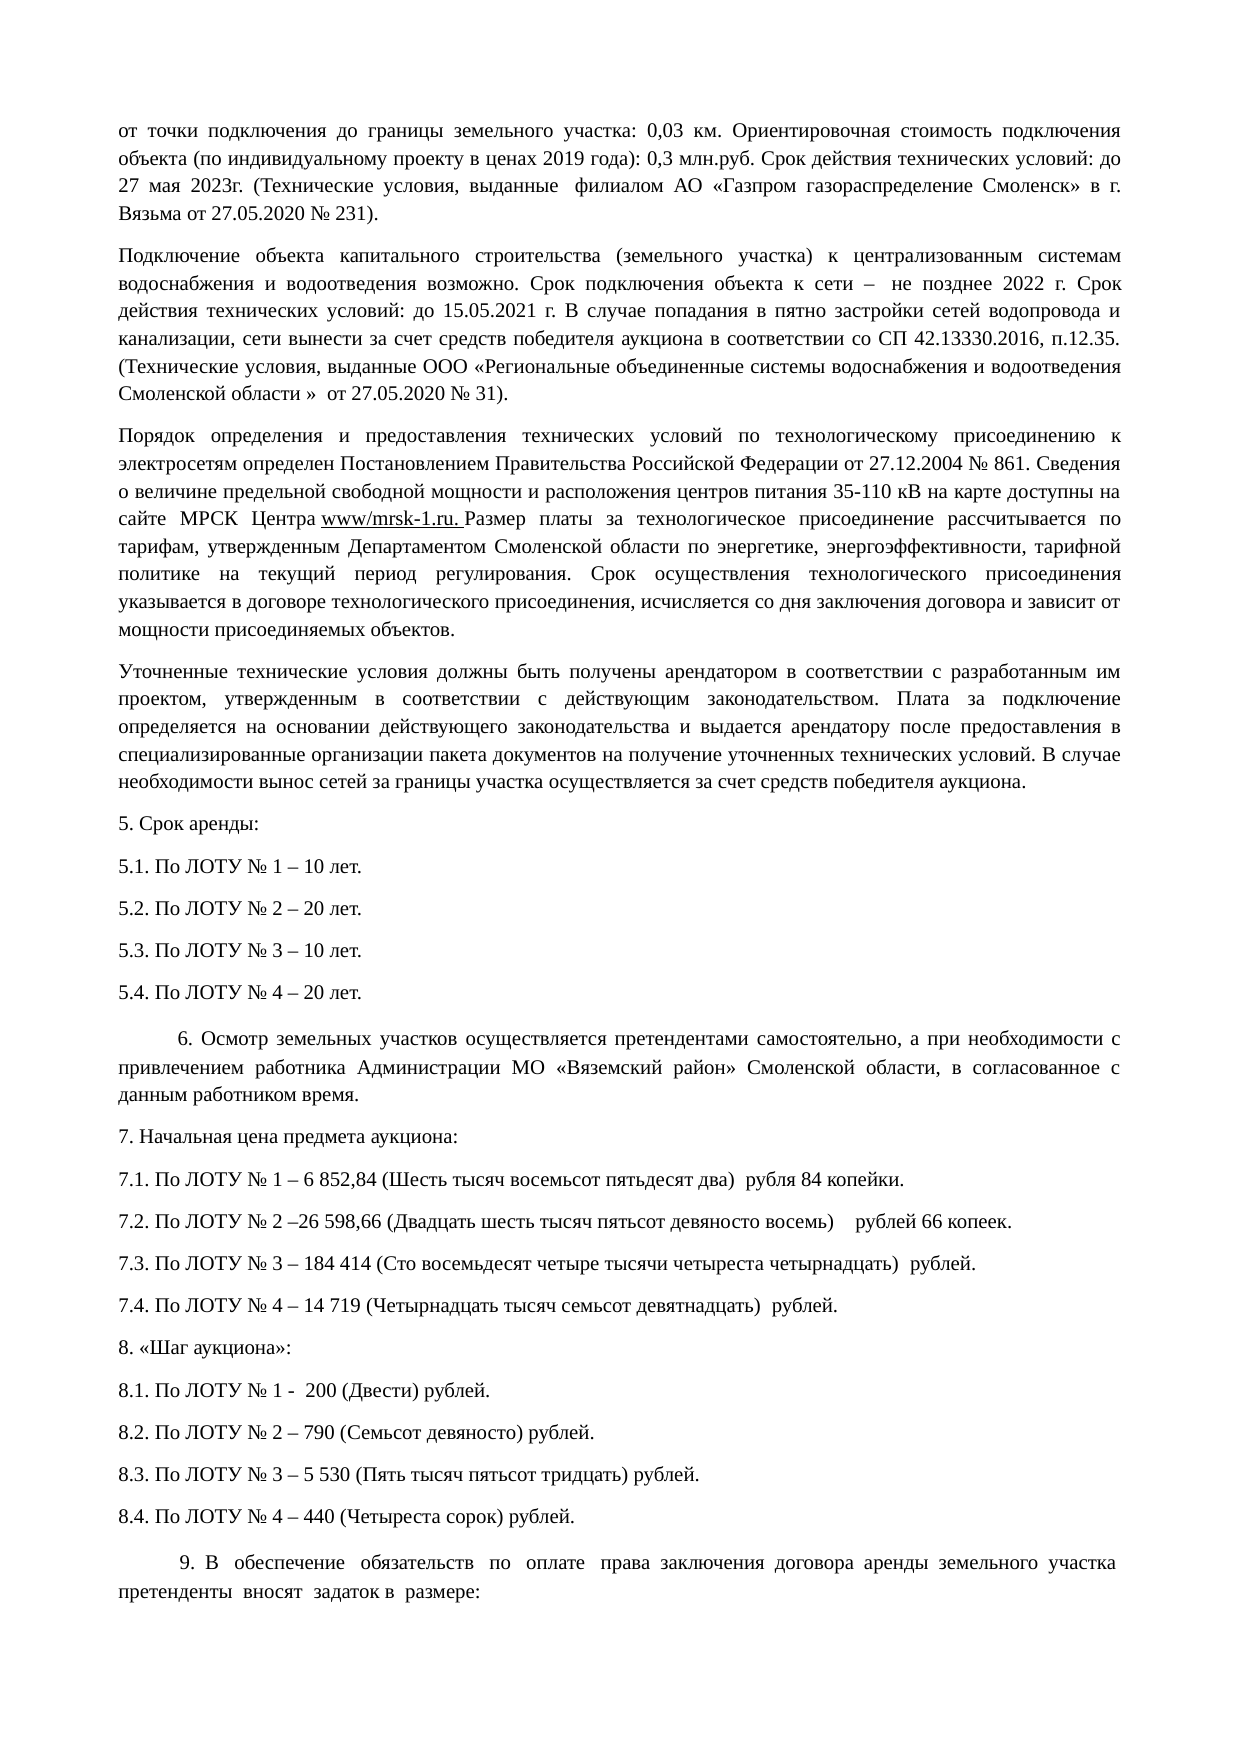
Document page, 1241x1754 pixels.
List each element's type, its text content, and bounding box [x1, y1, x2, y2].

table_cell от точки подключения до границы земельного участка: 0,03 км. Ориентировочная стоимость подключения объекта (по индивидуальному проекту в ценах 2019 года): 0,3 млн.руб. Срок действия технических условий: до 27 мая 2023г. (Технические условия, выданные филиалом АО «Газпром газораспределение Смоленск» в г. Вязьма от 27.05.2020 № 231). Подключение объекта капитального строительства (земельного участка) к централизованным системам водоснабжения и водоотведения возможно. Срок подключения объекта к сети – не позднее 2022 г. Срок действия технических условий: до 15.05.2021 г. В случае попадания в пятно застройки сетей водопровода и канализации, сети вынести за счет средств победителя аукциона в соответствии со СП 42.13330.2016, п.12.35. (Технические условия, выданные ООО «Региональные объединенные системы водоснабжения и водоотведения Смоленской области » от 27.05.2020 № 31). Порядок определения и предоставления технических условий по технологическому присоединению к электросетям определен Постановлением Правительства Российской Федерации от 27.12.2004 № 861. Сведения о величине предельной свободной мощности и расположения центров питания 35-110 кВ на карте доступны на сайте МРСК Центра www/mrsk-1.ru. Размер платы за технологическое присоединение рассчитывается по тарифам, утвержденным Департаментом Смоленской области по энергетике, энергоэффективности, тарифной политике на текущий период регулирования. Срок осуществления технологического присоединения указывается в договоре технологического присоединения, исчисляется со дня заключения договора и зависит от мощности присоединяемых объектов. Уточненные технические условия должны быть получены арендатором в соответствии с разработанным им проектом, утвержденным в соответствии с действующим законодательством. Плата за подключение определяется на основании действующего законодательства и выдается арендатору после предоставления в специализированные организации пакета документов на получение уточненных технических условий. В случае необходимости вынос сетей за границы участка осуществляется за счет средств победителя аукциона. 5. Срок аренды: 5.1. По ЛОТУ № 1 – 10 лет. 5.2. По ЛОТУ № 2 – 20 лет. 5.3. По ЛОТУ № 3 – 10 лет. 5.4. По ЛОТУ № 4 – 20 лет. 6. Осмотр земельных участков осуществляется претендентами самостоятельно, а при необходимости с привлечением работника Администрации МО «Вяземский район» Смоленской области, в согласованное с данным работником время. 7. Начальная цена предмета аукциона: 7.1. По ЛОТУ № 1 – 6 852,84 (Шесть тысяч восемьсот пятьдесят два) рубля 84 копейки. 7.2. По ЛОТУ № 2 –26 598,66 (Двадцать шесть тысяч пятьсот девяносто восемь) рублей 66 копеек. 7.3. По ЛОТУ № 3 – 184 414 (Сто восемьдесят четыре тысячи четыреста четырнадцать) рублей. 7.4. По ЛОТУ № 4 – 14 719 (Четырнадцать тысяч семьсот девятнадцать) рублей. 8. «Шаг аукциона»: 8.1. По ЛОТУ № 1 - 200 (Двести) рублей. 8.2. По ЛОТУ № 2 – 790 (Семьсот девяносто) рублей. 8.3. По ЛОТУ № 3 – 5 530 (Пять тысяч пятьсот тридцать) рублей. 8.4. По ЛОТУ № 4 – 440 (Четыреста сорок) рублей. 9. В обеспечение обязательств по оплате права заключения договора аренды земельного участка претенденты вносят задаток в размере: [118, 118, 1122, 1621]
